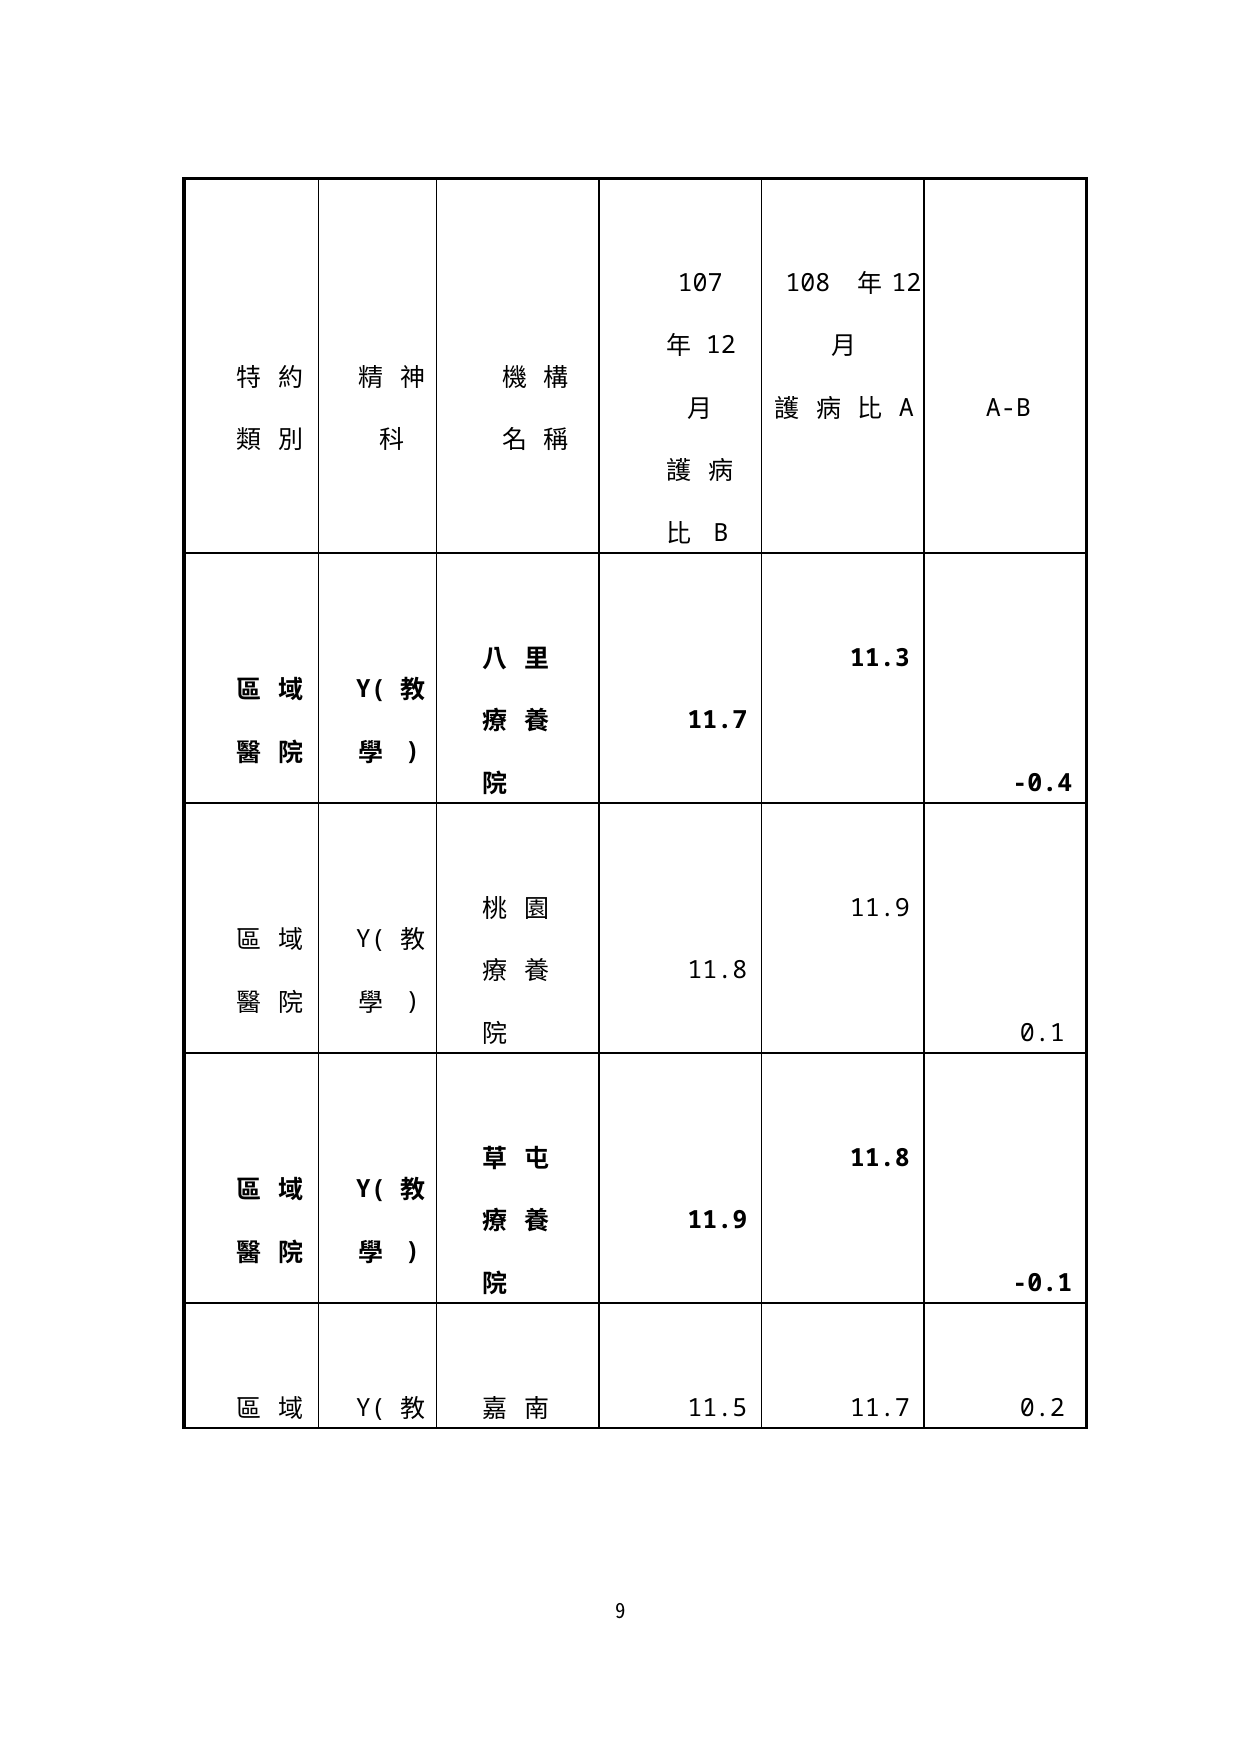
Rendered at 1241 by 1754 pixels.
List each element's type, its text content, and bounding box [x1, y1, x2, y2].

table_cell Y(教學) [319, 554, 436, 802]
table_cell 嘉南 [437, 1304, 598, 1427]
table_cell 0.1 [925, 804, 1085, 1052]
table_cell 11.8 [600, 804, 761, 1052]
table_cell 區域醫院 [186, 804, 318, 1052]
table_header 特約類別 [186, 180, 318, 552]
table_cell 11.9 [600, 1054, 761, 1302]
table_header A-B [925, 180, 1085, 552]
table_header 108年12月 護病比A [762, 180, 923, 552]
table_cell 11.7 [600, 554, 761, 802]
table_cell 11.3 [762, 554, 923, 802]
table_cell 桃園療養院 [437, 804, 598, 1052]
table_cell 八里療養院 [437, 554, 598, 802]
table_cell 草屯療養院 [437, 1054, 598, 1302]
table_cell Y(教 [319, 1304, 436, 1427]
table_header 機構名稱 [437, 180, 598, 552]
table_cell -0.1 [925, 1054, 1085, 1302]
table_cell Y(教學) [319, 1054, 436, 1302]
table_cell 11.8 [762, 1054, 923, 1302]
table_cell 區域醫院 [186, 554, 318, 802]
table_cell 11.7 [762, 1304, 923, 1427]
table_header 精神科 [319, 180, 436, 552]
table_cell -0.4 [925, 554, 1085, 802]
table_cell 11.5 [600, 1304, 761, 1427]
table_cell 區域 [186, 1304, 318, 1427]
table_cell 0.2 [925, 1304, 1085, 1427]
table_header 107年12月 護病比B [600, 180, 761, 552]
table_cell 區域醫院 [186, 1054, 318, 1302]
table_cell 11.9 [762, 804, 923, 1052]
table_cell Y(教學) [319, 804, 436, 1052]
